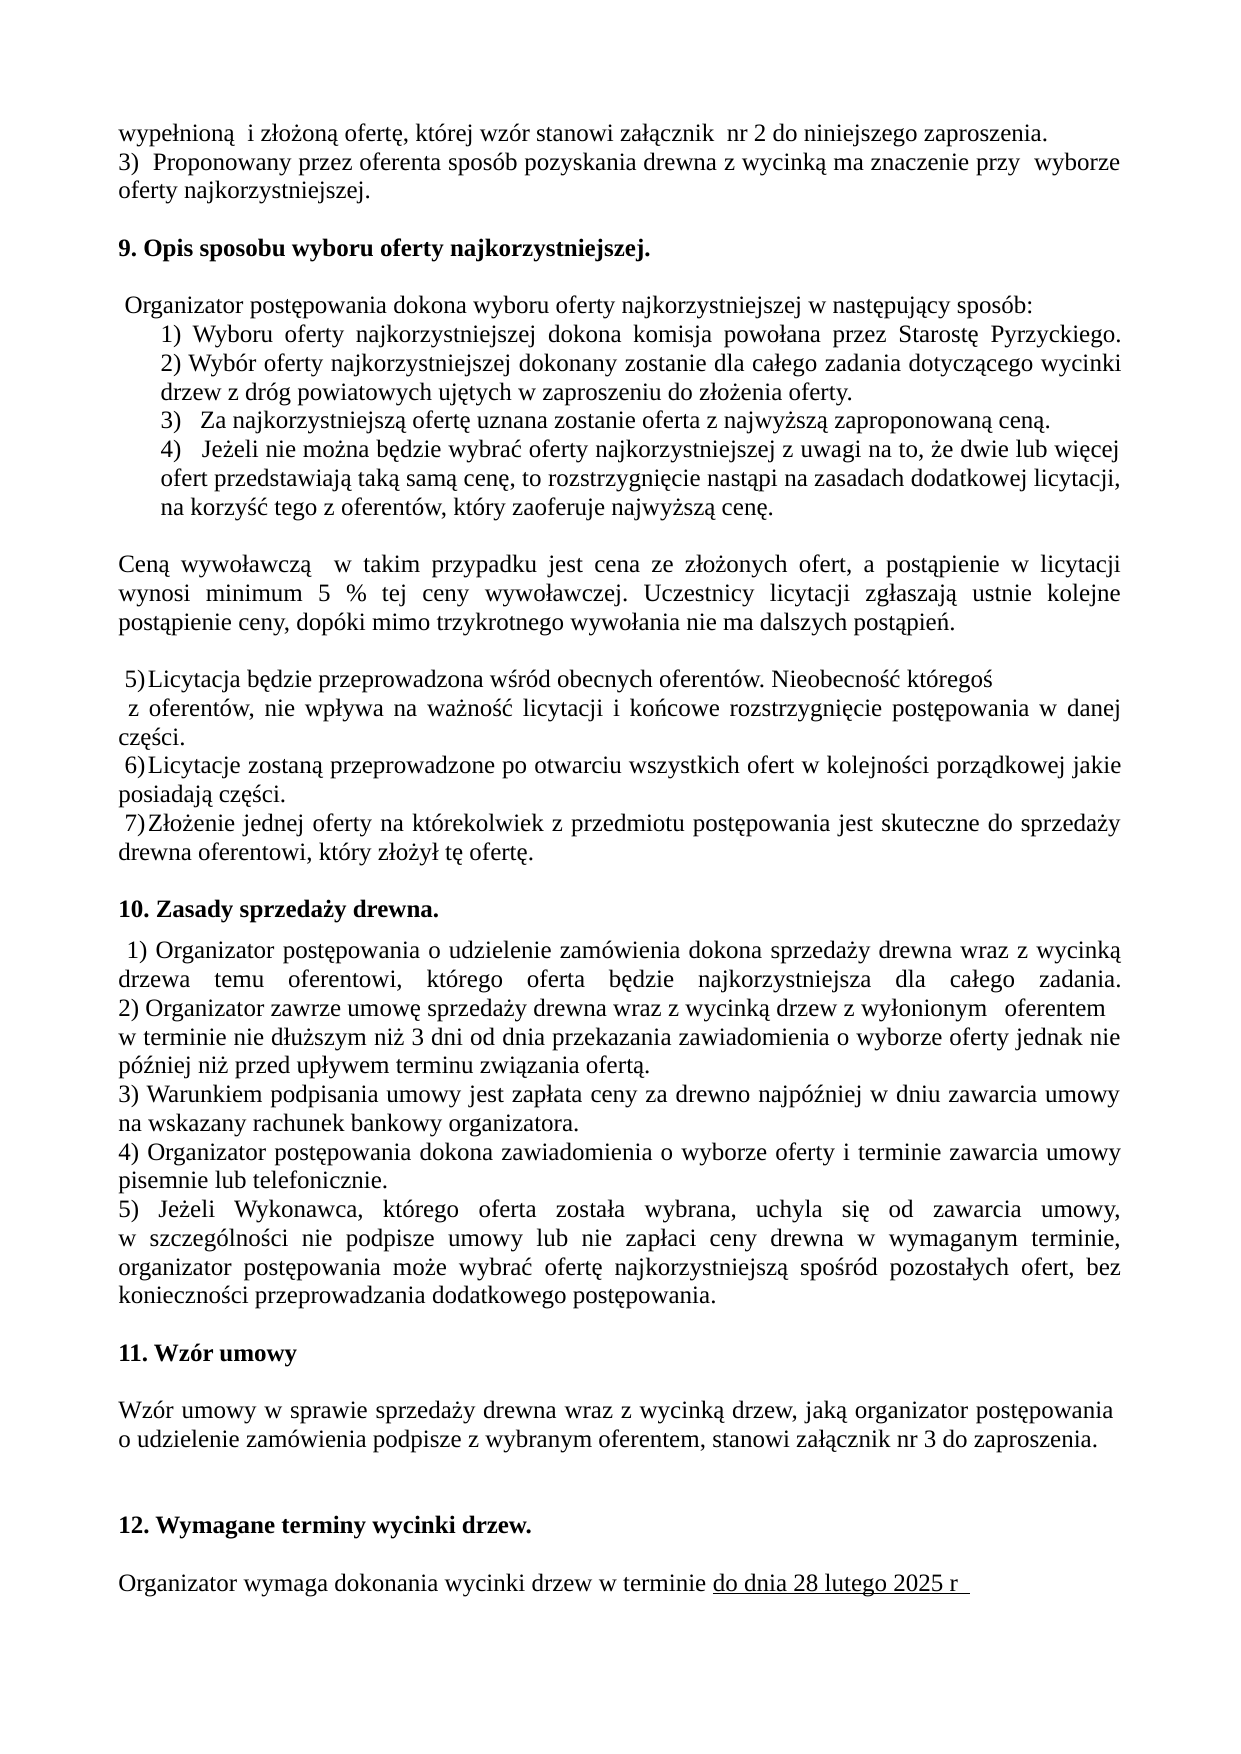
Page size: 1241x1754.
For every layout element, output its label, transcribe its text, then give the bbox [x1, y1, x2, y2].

text wypełnioną i złożoną ofertę, której wzór stanowi załącznik nr 2 do niniejszego zaproszenia. [118, 118, 1122, 147]
text 12. Wymagane terminy wycinki drzew. [118, 1511, 1122, 1539]
text z oferentów, nie wpływa na ważność licytacji i końcowe rozstrzygnięcie postępowania w danej części. [118, 693, 1122, 751]
text 4) Organizator postępowania dokona zawiadomienia o wyborze oferty i terminie zawarcia umowy pisemnie lub telefonicznie. [118, 1137, 1122, 1194]
text 10. Zasady sprzedaży drewna. [118, 894, 1122, 923]
text 3) Proponowany przez oferenta sposób pozyskania drewna z wycinką ma znaczenie przy wyborze oferty najkorzystniejszej. [118, 147, 1122, 204]
text 4) Jeżeli nie można będzie wybrać oferty najkorzystniejszej z uwagi na to, że dwie lub więcej ofert przedstawiają taką samą cenę, to rozstrzygnięcie nastąpi na zasadach dodatkowej licytacji, na korzyść tego z oferentów, który zaoferuje najwyższą cenę. [160, 434, 1122, 521]
text 3) Za najkorzystniejszą ofertę uznana zostanie oferta z najwyższą zaproponowaną ceną. [160, 406, 1122, 434]
text Organizator wymaga dokonania wycinki drzew w terminie do dnia 28 lutego 2025 r [118, 1568, 1122, 1597]
text 1) Wyboru oferty najkorzystniejszej dokona komisja powołana przez Starostę Pyrzyckiego. 2) Wybór oferty najkorzystniejszej dokonany zostanie dla całego zadania dotyczącego wycinki drzew z dróg powiatowych ujętych w zaproszeniu do złożenia oferty. [160, 319, 1122, 406]
text 1) Organizator postępowania o udzielenie zamówienia dokona sprzedaży drewna wraz z wycinką drzewa temu oferentowi, którego oferta będzie najkorzystniejsza dla całego zadania. 2) Organizator zawrze umowę sprzedaży drewna wraz z wycinką drzew z wyłonionym oferentem w terminie nie dłuższym niż 3 dni od dnia przekazania zawiadomienia o wyborze oferty jednak nie później niż przed upływem terminu związania ofertą. [118, 936, 1122, 1079]
text 7) Złożenie jednej oferty na którekolwiek z przedmiotu postępowania jest skuteczne do sprzedaży drewna oferentowi, który złożył tę ofertę. [118, 808, 1122, 866]
text 3) Warunkiem podpisania umowy jest zapłata ceny za drewno najpóźniej w dniu zawarcia umowy na wskazany rachunek bankowy organizatora. [118, 1079, 1122, 1137]
text 5) Licytacja będzie przeprowadzona wśród obecnych oferentów. Nieobecność któregoś [118, 664, 1122, 693]
text 11. Wzór umowy [118, 1338, 1122, 1367]
text 9. Opis sposobu wyboru oferty najkorzystniejszej. [118, 233, 1122, 262]
text 5) Jeżeli Wykonawca, którego oferta została wybrana, uchyla się od zawarcia umowy, w szczególności nie podpisze umowy lub nie zapłaci ceny drewna w wymaganym terminie, organizator postępowania może wybrać ofertę najkorzystniejszą spośród pozostałych ofert, bez konieczności przeprowadzania dodatkowego postępowania. [118, 1194, 1122, 1309]
text 6) Licytacje zostaną przeprowadzone po otwarciu wszystkich ofert w kolejności porządkowej jakie posiadają części. [118, 751, 1122, 808]
text Wzór umowy w sprawie sprzedaży drewna wraz z wycinką drzew, jaką organizator postępowania o udzielenie zamówienia podpisze z wybranym oferentem, stanowi załącznik nr 3 do zaproszenia. [118, 1396, 1122, 1453]
text Organizator postępowania dokona wyboru oferty najkorzystniejszej w następujący sposób: [118, 291, 1122, 319]
text Ceną wywoławczą w takim przypadku jest cena ze złożonych ofert, a postąpienie w licytacji wynosi minimum 5 % tej ceny wywoławczej. Uczestnicy licytacji zgłaszają ustnie kolejne postąpienie ceny, dopóki mimo trzykrotnego wywołania nie ma dalszych postąpień. [118, 549, 1122, 664]
